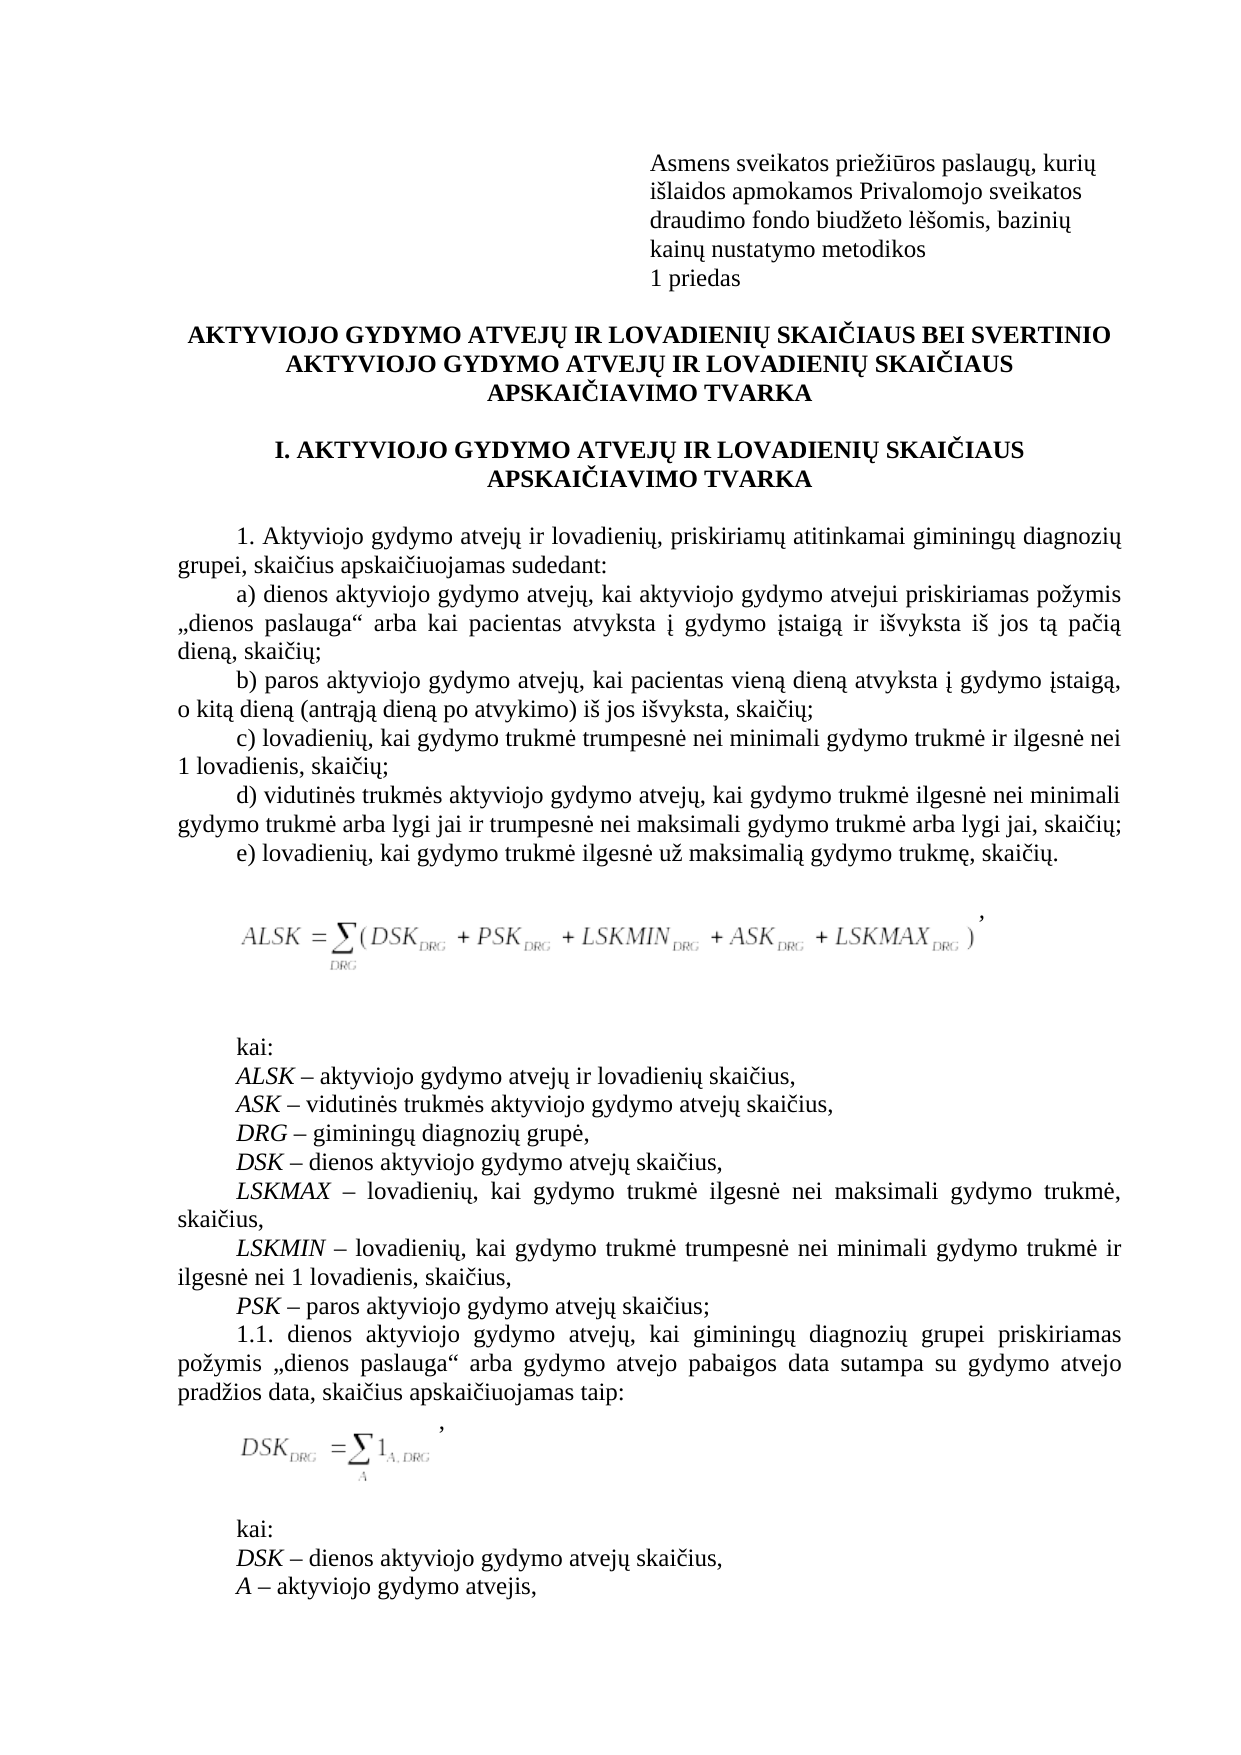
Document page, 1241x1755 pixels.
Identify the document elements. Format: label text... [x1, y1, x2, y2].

text AKTYVIOJO GYDYMO ATVEJŲ IR LOVADIENIŲ SKAIČIAUS BEI SVERTINIO AKTYVIOJO GYDYMO ATVEJŲ IR LOVADIENIŲ SKAIČIAUS APSKAIČIAVIMO TVARKA [177, 320, 1122, 406]
text , [177, 1406, 1122, 1485]
text a) dienos aktyviojo gydymo atvejų, kai aktyviojo gydymo atvejui priskiriamas požymis „dienos paslauga“ arba kai pacientas atvyksta į gydymo įstaigą ir išvyksta iš jos tą pačią dieną, skaičių; [177, 579, 1122, 665]
text ASK – vidutinės trukmės aktyviojo gydymo atvejų skaičius, [177, 1089, 1122, 1118]
text LSKMIN – lovadienių, kai gydymo trukmė trumpesnė nei minimali gydymo trukmė ir ilgesnė nei 1 lovadienis, skaičius, [177, 1233, 1122, 1291]
text kai: [177, 1032, 1122, 1061]
text Asmens sveikatos priežiūros paslaugų, kurių išlaidos apmokamos Privalomojo sveikatos draudimo fondo biudžeto lėšomis, bazinių kainų nustatymo metodikos [649, 148, 1122, 263]
text , [177, 895, 1122, 974]
text LSKMAX – lovadienių, kai gydymo trukmė ilgesnė nei maksimali gydymo trukmė, skaičius, [177, 1176, 1122, 1233]
text d) vidutinės trukmės aktyviojo gydymo atvejų, kai gydymo trukmė ilgesnė nei minimali gydymo trukmė arba lygi jai ir trumpesnė nei maksimali gydymo trukmė arba lygi jai, skaičių; [177, 780, 1122, 838]
text DRG – giminingų diagnozių grupė, [177, 1118, 1122, 1147]
text e) lovadienių, kai gydymo trukmė ilgesnė už maksimalią gydymo trukmę, skaičių. [177, 838, 1122, 866]
text 1.1. dienos aktyviojo gydymo atvejų, kai giminingų diagnozių grupei priskiriamas požymis „dienos paslauga“ arba gydymo atvejo pabaigos data sutampa su gydymo atvejo pradžios data, skaičius apskaičiuojamas taip: [177, 1319, 1122, 1406]
text A – aktyviojo gydymo atvejis, [177, 1571, 1122, 1600]
text DSK – dienos aktyviojo gydymo atvejų skaičius, [177, 1543, 1122, 1571]
text ALSK – aktyviojo gydymo atvejų ir lovadienių skaičius, [177, 1061, 1122, 1089]
text PSK – paros aktyviojo gydymo atvejų skaičius; [177, 1291, 1122, 1319]
text 1. Aktyviojo gydymo atvejų ir lovadienių, priskiriamų atitinkamai giminingų diagnozių grupei, skaičius apskaičiuojamas sudedant: [177, 521, 1122, 579]
text I. AKTYVIOJO GYDYMO ATVEJŲ IR LOVADIENIŲ SKAIČIAUS APSKAIČIAVIMO TVARKA [177, 435, 1122, 493]
text 1 priedas [649, 263, 1122, 291]
text kai: [177, 1514, 1122, 1543]
text c) lovadienių, kai gydymo trukmė trumpesnė nei minimali gydymo trukmė ir ilgesnė nei 1 lovadienis, skaičių; [177, 723, 1122, 780]
text DSK – dienos aktyviojo gydymo atvejų skaičius, [177, 1147, 1122, 1176]
text b) paros aktyviojo gydymo atvejų, kai pacientas vieną dieną atvyksta į gydymo įstaigą, o kitą dieną (antrąją dieną po atvykimo) iš jos išvyksta, skaičių; [177, 665, 1122, 723]
